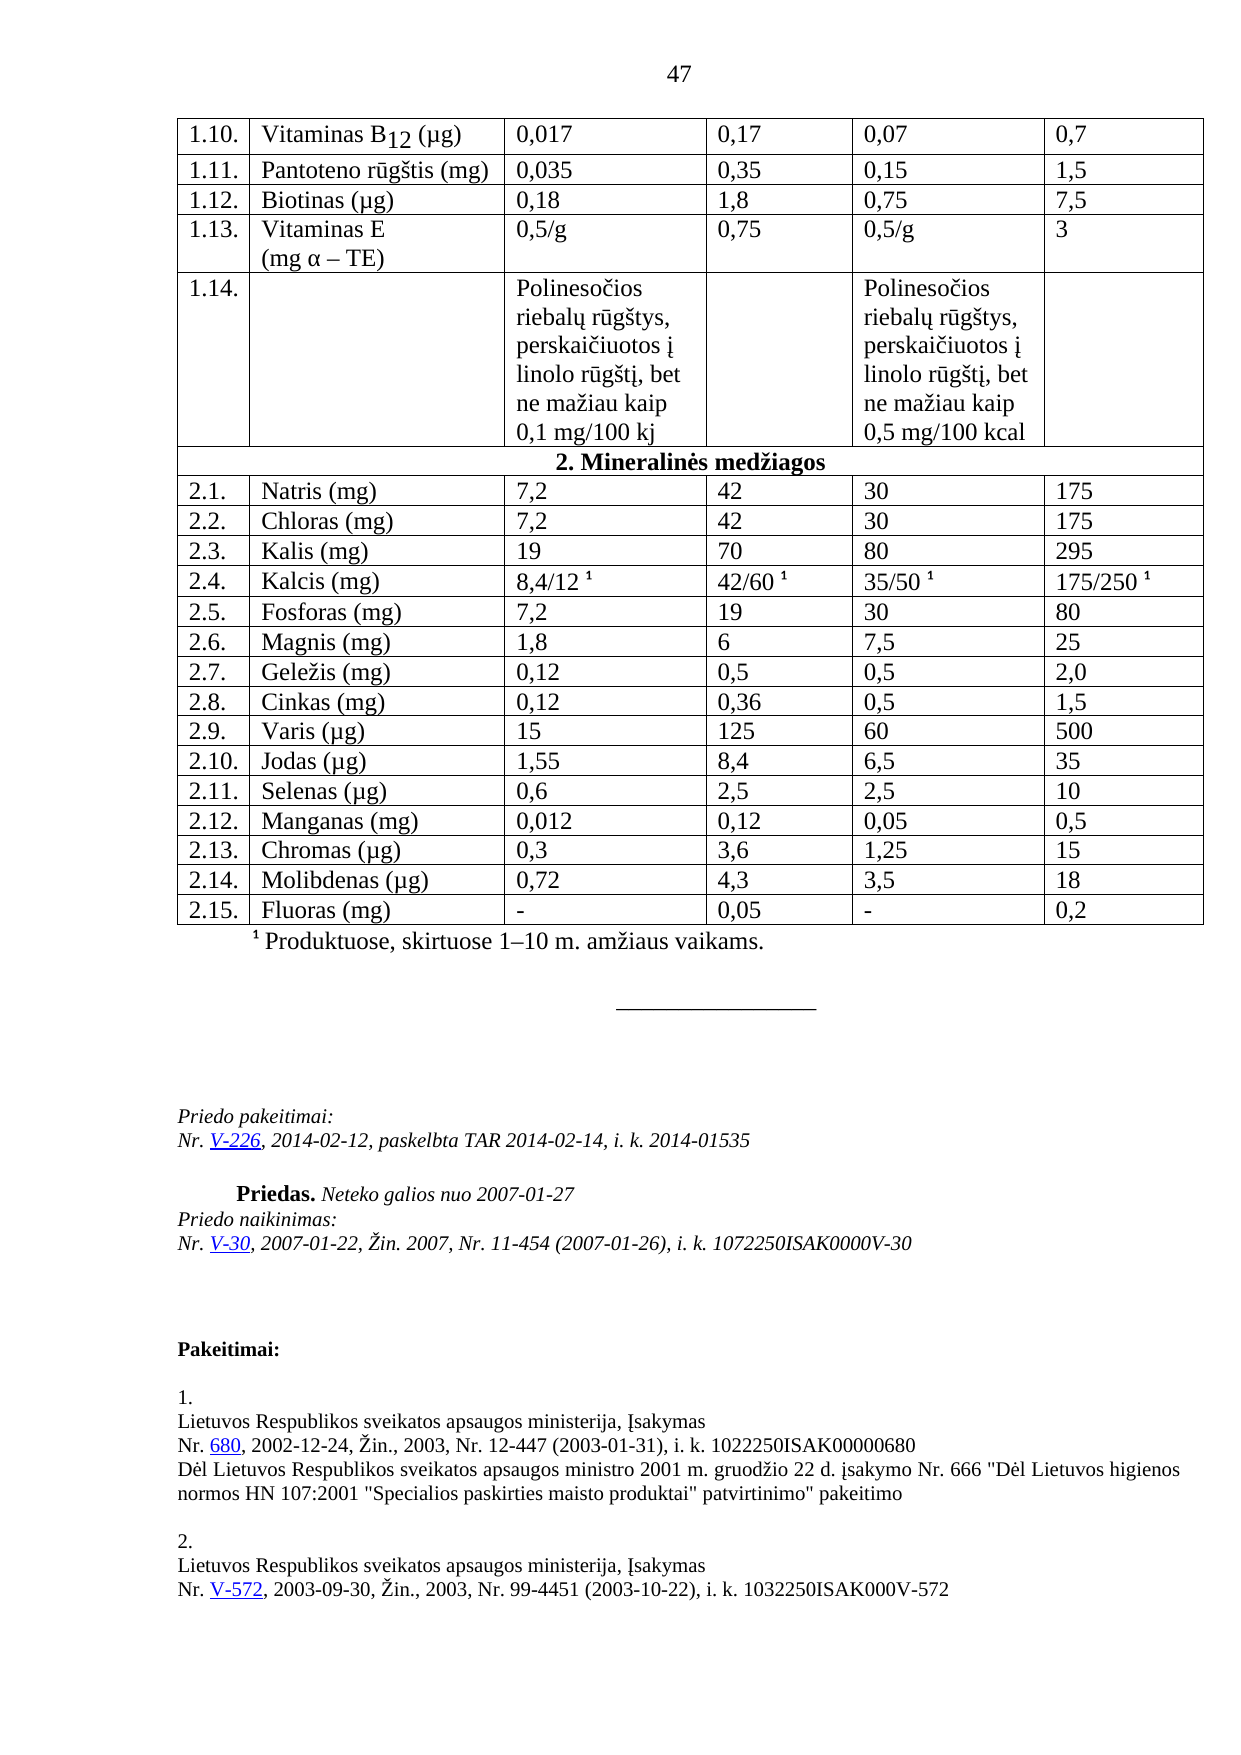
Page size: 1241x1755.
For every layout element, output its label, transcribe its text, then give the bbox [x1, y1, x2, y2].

table_cell 2.2. [178, 506, 249, 535]
table_cell Vitaminas E (mg α – TE) [250, 215, 504, 272]
text Lietuvos Respublikos sveikatos apsaugos ministerija, Įsakymas [177, 1553, 1181, 1577]
table_cell 30 [853, 597, 1044, 626]
table_cell 2.11. [178, 776, 249, 805]
table_cell 4,3 [707, 865, 852, 894]
table_cell Selenas (µg) [250, 776, 504, 805]
table_cell 0,12 [505, 657, 706, 686]
text Priedo pakeitimai: [177, 1103, 1181, 1128]
table_cell 1.10. [178, 119, 249, 154]
text ________________ [177, 984, 1181, 1013]
table_cell [707, 273, 852, 446]
table_cell 42/60 ¹ [707, 566, 852, 596]
table_cell Biotinas (µg) [250, 185, 504, 213]
table_cell 19 [707, 597, 852, 626]
table_cell 25 [1045, 627, 1203, 656]
table_cell [250, 273, 504, 446]
table_cell 295 [1045, 536, 1203, 565]
table_cell 0,05 [853, 806, 1044, 834]
table_cell 2.1. [178, 476, 249, 505]
table_cell 1,25 [853, 836, 1044, 864]
table_cell 3,6 [707, 836, 852, 864]
table_cell 70 [707, 536, 852, 565]
table_cell 0,07 [853, 119, 1044, 154]
table_cell 0,7 [1045, 119, 1203, 154]
table_cell 2.4. [178, 566, 249, 596]
table_cell 0,012 [505, 806, 706, 834]
table_cell 1,8 [505, 627, 706, 656]
table_cell 0,36 [707, 687, 852, 715]
table_cell 19 [505, 536, 706, 565]
table_cell 7,5 [853, 627, 1044, 656]
table_cell 0,5/g [853, 215, 1044, 272]
table_cell 10 [1045, 776, 1203, 805]
text Nr. V-30, 2007-01-22, Žin. 2007, Nr. 11-454 (2007-01-26), i. k. 1072250ISAK0000V-30 [177, 1231, 1181, 1255]
table_cell 8,4 [707, 746, 852, 775]
table_cell Chloras (mg) [250, 506, 504, 535]
table_cell Polinesočios riebalų rūgštys, perskaičiuotos į linolo rūgštį, bet ne mažiau kaip 0,1 mg/100 kj [505, 273, 706, 446]
table_cell 2.10. [178, 746, 249, 775]
table_cell 2.3. [178, 536, 249, 565]
table_cell 2.13. [178, 836, 249, 864]
table_cell 2.14. [178, 865, 249, 894]
text 2. [177, 1529, 1181, 1553]
table_cell 0,5 [853, 657, 1044, 686]
table_cell Polinesočios riebalų rūgštys, perskaičiuotos į linolo rūgštį, bet ne mažiau kaip 0,5 mg/100 kcal [853, 273, 1044, 446]
table_cell 30 [853, 476, 1044, 505]
table_cell Manganas (mg) [250, 806, 504, 834]
table_cell Magnis (mg) [250, 627, 504, 656]
table_cell 35/50 ¹ [853, 566, 1044, 596]
table_cell Kalcis (mg) [250, 566, 504, 596]
table_cell Varis (µg) [250, 716, 504, 745]
table_cell Kalis (mg) [250, 536, 504, 565]
table_cell 0,017 [505, 119, 706, 154]
text Nr. 680, 2002-12-24, Žin., 2003, Nr. 12-447 (2003-01-31), i. k. 1022250ISAK00000680 [177, 1433, 1181, 1457]
table_cell 2. Mineralinės medžiagos [178, 447, 1203, 475]
table_cell 2.5. [178, 597, 249, 626]
table_cell 1,5 [1045, 155, 1203, 184]
table_cell 0,15 [853, 155, 1044, 184]
table_cell 0,72 [505, 865, 706, 894]
table_cell 500 [1045, 716, 1203, 745]
table_cell 42 [707, 506, 852, 535]
table_cell 80 [1045, 597, 1203, 626]
table_cell 3 [1045, 215, 1203, 272]
table_cell 80 [853, 536, 1044, 565]
table_cell 175 [1045, 476, 1203, 505]
table_cell 7,5 [1045, 185, 1203, 213]
table_cell 0,5/g [505, 215, 706, 272]
table_cell 0,035 [505, 155, 706, 184]
table_cell 175/250 ¹ [1045, 566, 1203, 596]
table_cell 6,5 [853, 746, 1044, 775]
table_cell 2.6. [178, 627, 249, 656]
table_cell 0,12 [505, 687, 706, 715]
table_cell 1,5 [1045, 687, 1203, 715]
table_cell Cinkas (mg) [250, 687, 504, 715]
table_cell 0,75 [707, 215, 852, 272]
table_cell Geležis (mg) [250, 657, 504, 686]
table_cell 2,5 [853, 776, 1044, 805]
table_cell Chromas (µg) [250, 836, 504, 864]
table_cell 0,12 [707, 806, 852, 834]
table_cell Molibdenas (µg) [250, 865, 504, 894]
text Priedo naikinimas: [177, 1207, 1181, 1231]
table_cell 18 [1045, 865, 1203, 894]
text Nr. V-572, 2003-09-30, Žin., 2003, Nr. 99-4451 (2003-10-22), i. k. 1032250ISAK000V-572 [177, 1577, 1181, 1601]
table_cell 1.14. [178, 273, 249, 446]
table_cell 0,3 [505, 836, 706, 864]
table_cell 2.12. [178, 806, 249, 834]
table_cell 2.7. [178, 657, 249, 686]
table_cell 0,05 [707, 895, 852, 924]
table_cell - [853, 895, 1044, 924]
table_cell 1.13. [178, 215, 249, 272]
table_cell 1.11. [178, 155, 249, 184]
table_cell 7,2 [505, 597, 706, 626]
table_cell Natris (mg) [250, 476, 504, 505]
table_cell 2.9. [178, 716, 249, 745]
table_cell 7,2 [505, 476, 706, 505]
table_cell Fluoras (mg) [250, 895, 504, 924]
table_cell 0,75 [853, 185, 1044, 213]
table_cell 0,2 [1045, 895, 1203, 924]
table_cell 15 [1045, 836, 1203, 864]
table_cell 3,5 [853, 865, 1044, 894]
table_cell Pantoteno rūgštis (mg) [250, 155, 504, 184]
table_cell 60 [853, 716, 1044, 745]
table_cell 2,0 [1045, 657, 1203, 686]
text Nr. V-226, 2014-02-12, paskelbta TAR 2014-02-14, i. k. 2014-01535 [177, 1128, 1181, 1152]
table_cell 0,5 [853, 687, 1044, 715]
text Pakeitimai: [177, 1336, 1181, 1361]
table_cell 2.15. [178, 895, 249, 924]
table_cell 0,5 [1045, 806, 1203, 834]
table_cell 15 [505, 716, 706, 745]
text Priedas. Neteko galios nuo 2007-01-27 [177, 1180, 1181, 1207]
table_cell 1.12. [178, 185, 249, 213]
table_cell Fosforas (mg) [250, 597, 504, 626]
table_cell 125 [707, 716, 852, 745]
table_cell Vitaminas B12 (µg) [250, 119, 504, 154]
table_cell Jodas (µg) [250, 746, 504, 775]
table_cell 0,17 [707, 119, 852, 154]
table_cell 2,5 [707, 776, 852, 805]
table_cell 1,8 [707, 185, 852, 213]
table_cell 2.8. [178, 687, 249, 715]
table_cell 6 [707, 627, 852, 656]
table_cell 0,6 [505, 776, 706, 805]
table_cell - [505, 895, 706, 924]
table_cell 42 [707, 476, 852, 505]
table_cell [1045, 273, 1203, 446]
text ¹ Produktuose, skirtuose 1–10 m. amžiaus vaikams. [177, 925, 1181, 956]
table_cell 0,5 [707, 657, 852, 686]
text Dėl Lietuvos Respublikos sveikatos apsaugos ministro 2001 m. gruodžio 22 d. įsakymo Nr. 666 "Dėl Lietuvos higienos normos HN 107:2001 "Specialios paskirties maisto produktai" patvirtinimo" pakeitimo [177, 1457, 1181, 1505]
table_cell 0,35 [707, 155, 852, 184]
table_cell 175 [1045, 506, 1203, 535]
text Lietuvos Respublikos sveikatos apsaugos ministerija, Įsakymas [177, 1409, 1181, 1433]
table_cell 1,55 [505, 746, 706, 775]
table_cell 35 [1045, 746, 1203, 775]
text 1. [177, 1384, 1181, 1409]
table_cell 30 [853, 506, 1044, 535]
table_cell 8,4/12 ¹ [505, 566, 706, 596]
table_cell 7,2 [505, 506, 706, 535]
table_cell 0,18 [505, 185, 706, 213]
